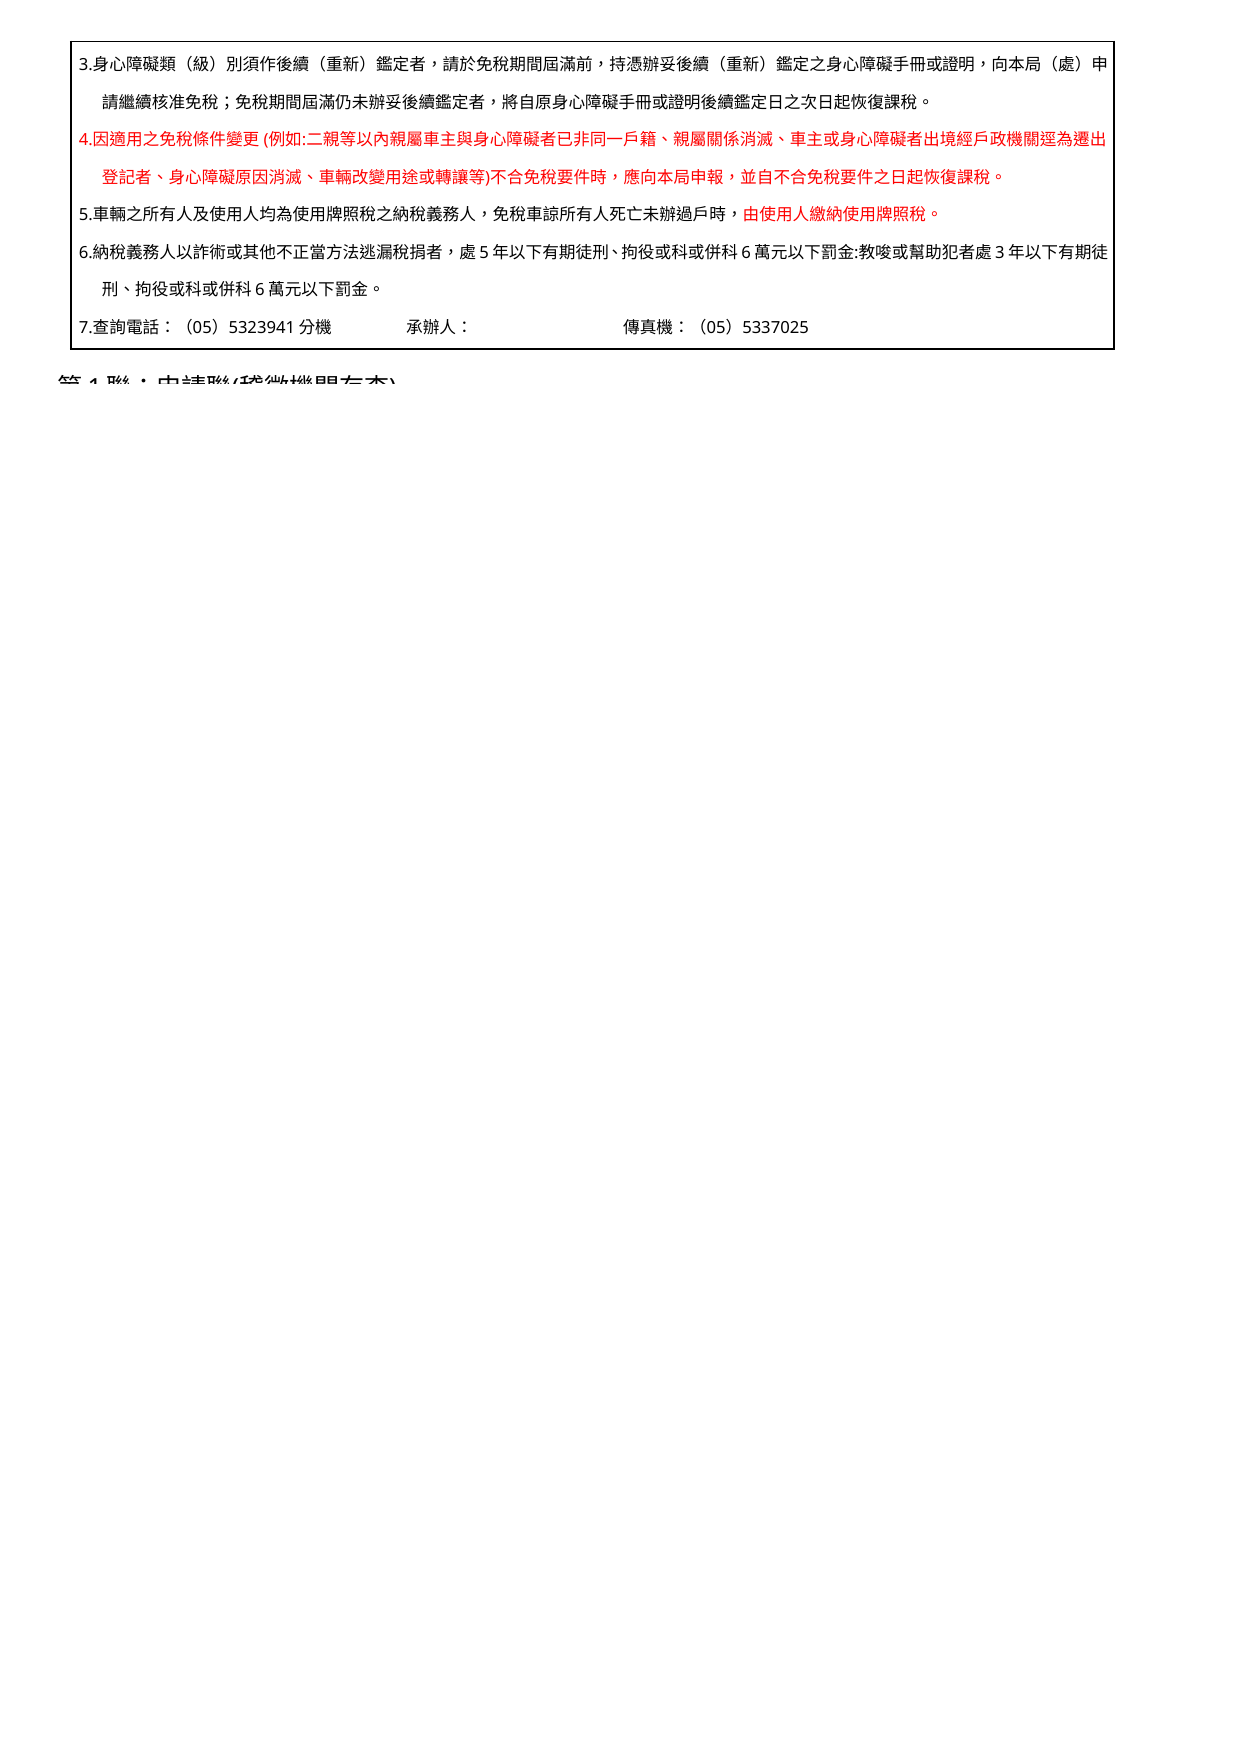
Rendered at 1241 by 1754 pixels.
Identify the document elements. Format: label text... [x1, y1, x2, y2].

table_cell 3.身心障礙類（級）別須作後續（重新）鑑定者，請於免稅期間屆滿前，持憑辦妥後續（重新）鑑定之身心障礙手冊或證明，向本局（處）申請繼續核准免稅；免稅期間屆滿仍未辦妥後續鑑定者，將自原身心障礙手冊或證明後續鑑定日之次日起恢復課稅。 4.因適用之免稅條件變更 (例如:二親等以內親屬車主與身心障礙者已非同一戶籍、親屬關係消滅、車主或身心障礙者出境經戶政機關逕為遷出登記者、身心障礙原因消滅、車輛改變用途或轉讓等)不合免稅要件時，應向本局申報，並自不合免稅要件之日起恢復課稅。 5.車輛之所有人及使用人均為使用牌照稅之納稅義務人，免稅車諒所有人死亡未辦過戶時，由使用人繳納使用牌照稅。 6.納稅義務人以詐術或其他不正當方法逃漏稅捐者，處5年以下有期徒刑、拘役或科或併科6萬元以下罰金:教唆或幫助犯者處3年以下有期徒刑、拘役或科或併科6萬元以下罰金。 7.查詢電話：（05）5323941分機 承辦人： 傳真機：（05）5337025 [72, 42, 1113, 347]
